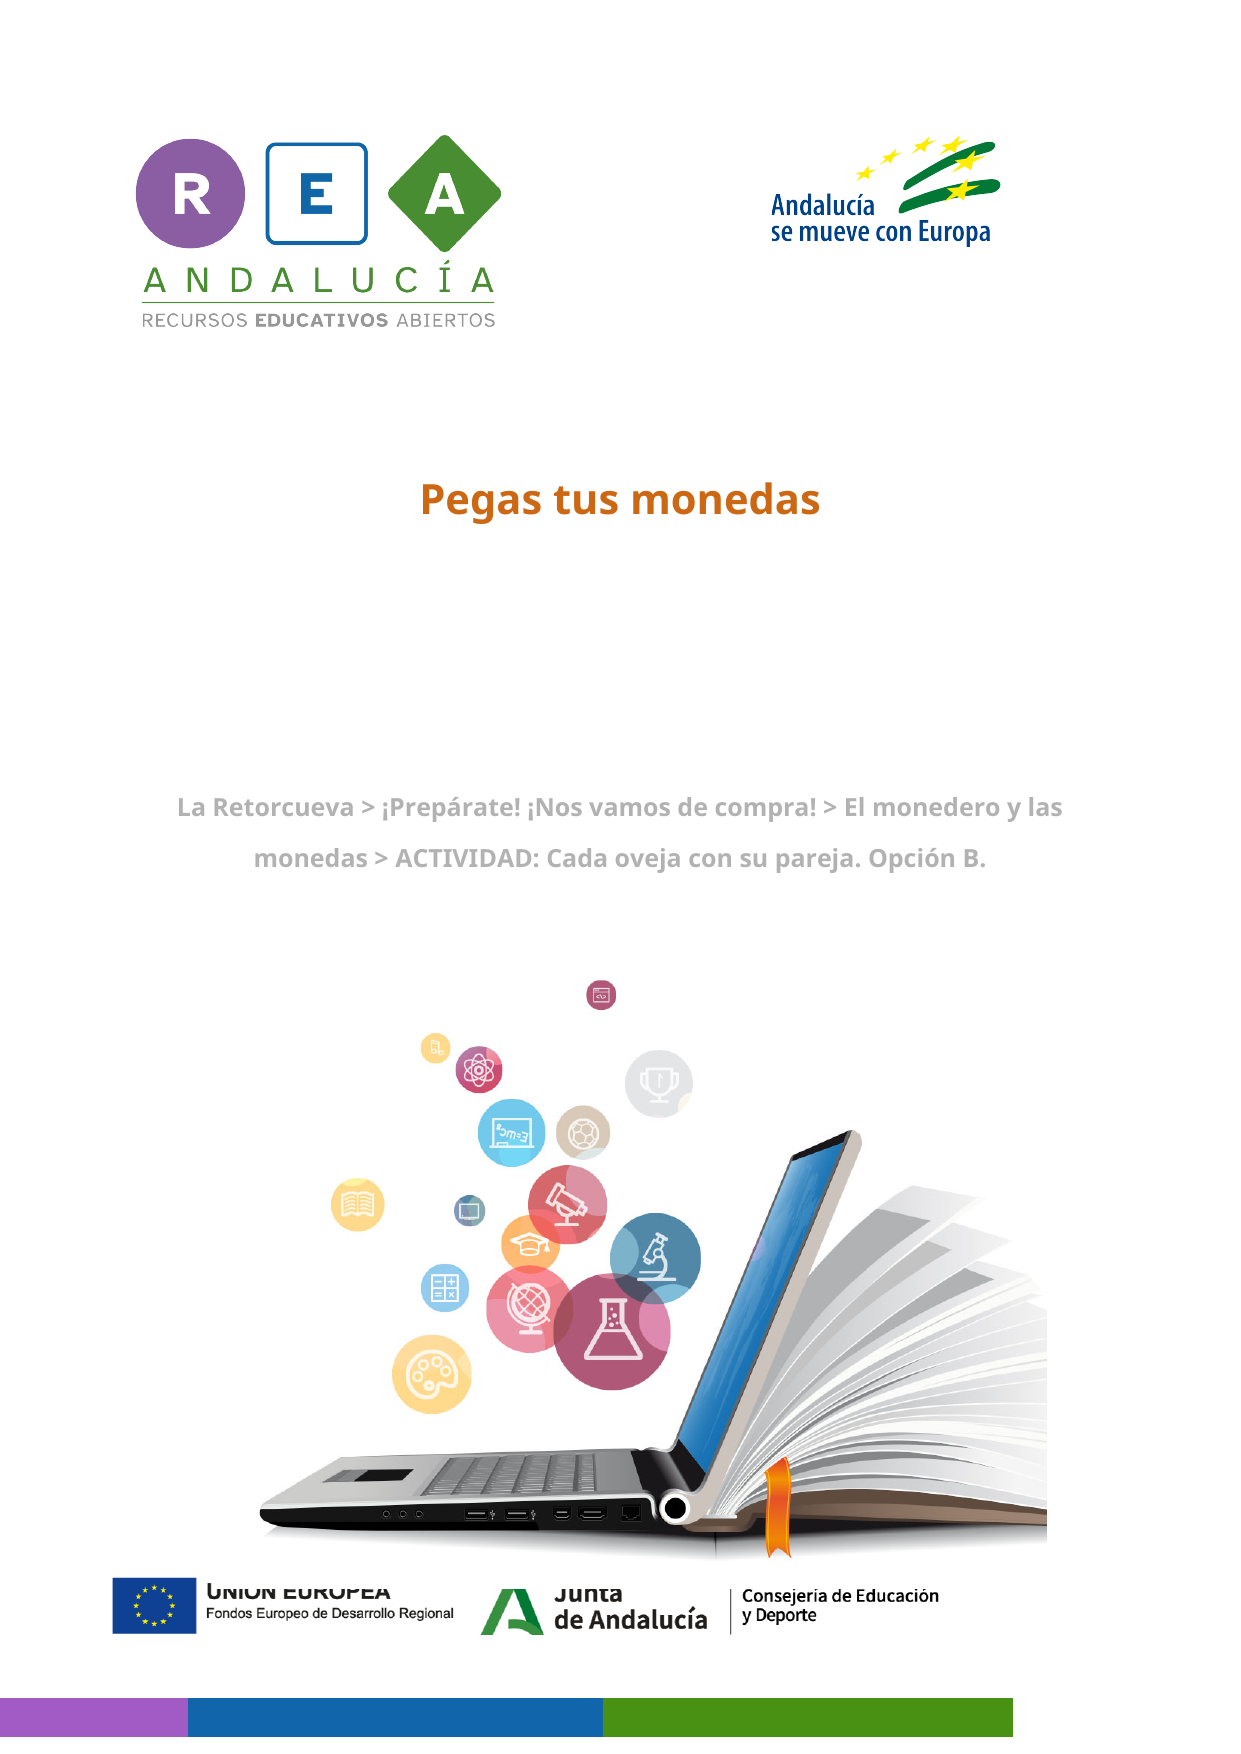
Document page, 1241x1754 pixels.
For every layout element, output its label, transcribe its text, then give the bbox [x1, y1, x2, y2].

picture [0, 947, 1047, 1737]
picture [118, 118, 520, 355]
text La Retorcueva > ¡Prepárate! ¡Nos vamos de compra! > El monedero y las monedas > ACTIVIDAD: Cada oveja con su pareja. Opción B. [118, 789, 1122, 875]
title Pegas tus monedas [118, 470, 1122, 526]
picture [771, 135, 1003, 247]
